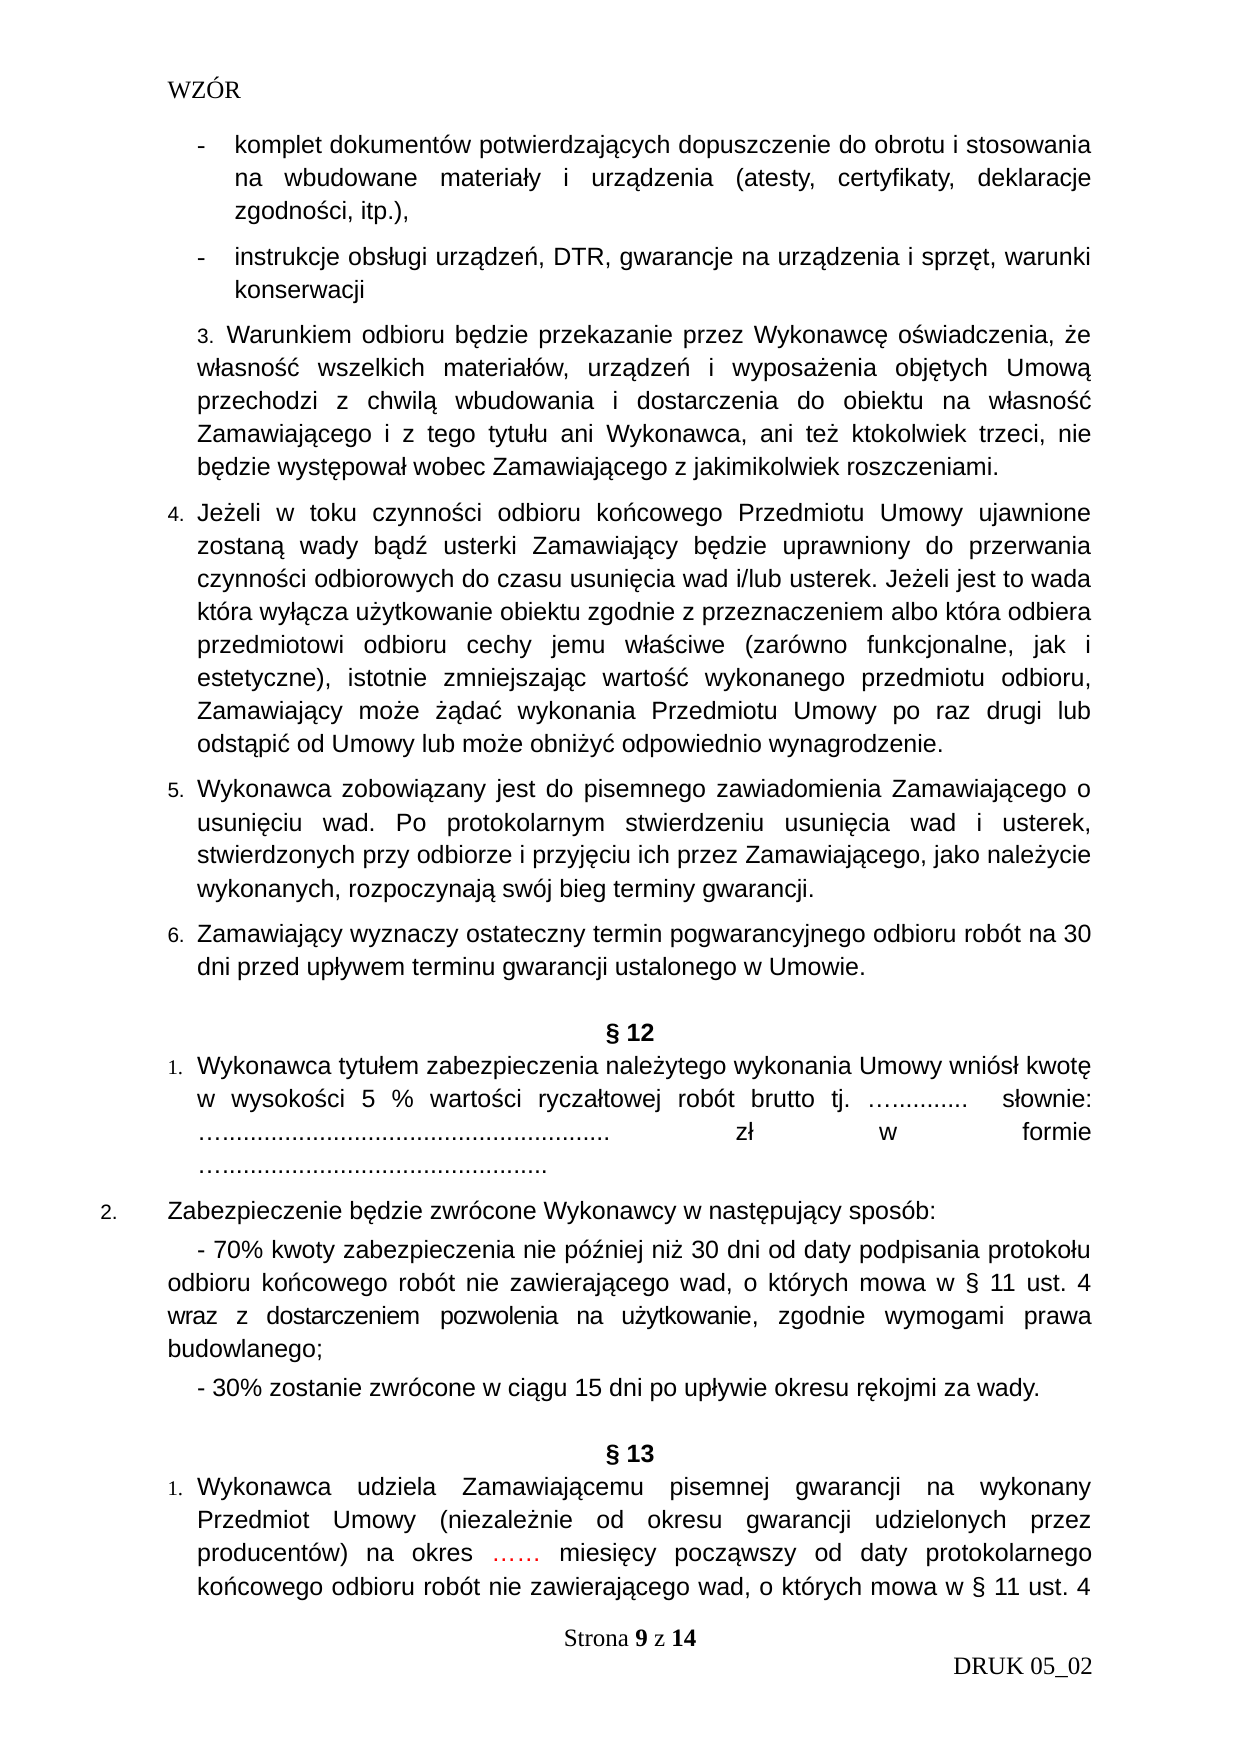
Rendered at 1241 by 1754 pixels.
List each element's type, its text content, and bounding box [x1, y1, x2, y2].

list Warunkiem odbioru będzie przekazanie przez Wykonawcę oświadczenia, że własność wszelkich materiałów, urządzeń i wyposażenia objętych Umową przechodzi z chwilą wbudowania i dostarczenia do obiektu na własność Zamawiającego i z tego tytułu ani Wykonawca, ani też ktokolwiek trzeci, nie będzie występował wobec Zamawiającego z jakimikolwiek roszczeniami. [197, 320, 1092, 481]
text § 12 [167, 1018, 1092, 1047]
text § 13 [167, 1439, 1092, 1468]
list Wykonawca udziela Zamawiającemu pisemnej gwarancji na wykonany Przedmiot Umowy (niezależnie od okresu gwarancji udzielonych przez producentów) na okres …… miesięcy począwszy od daty protokolarnego końcowego odbioru robót nie zawierającego wad, o których mowa w § 11 ust. 4 [167, 1472, 1092, 1600]
list komplet dokumentów potwierdzających dopuszczenie do obrotu i stosowania na wbudowane materiały i urządzenia (atesty, certyfikaty, deklaracje zgodności, itp.), [197, 130, 1092, 225]
list Zabezpieczenie będzie zwrócone Wykonawcy w następujący sposób: [100, 1196, 1092, 1224]
text - 30% zostanie zwrócone w ciągu 15 dni po upływie okresu rękojmi za wady. [167, 1373, 1092, 1402]
list Zamawiający wyznaczy ostateczny termin pogwarancyjnego odbioru robót na 30 dni przed upływem terminu gwarancji ustalonego w Umowie. [167, 919, 1092, 981]
list Jeżeli w toku czynności odbioru końcowego Przedmiotu Umowy ujawnione zostaną wady bądź usterki Zamawiający będzie uprawniony do przerwania czynności odbiorowych do czasu usunięcia wad i/lub usterek. Jeżeli jest to wada która wyłącza użytkowanie obiektu zgodnie z przeznaczeniem albo która odbiera przedmiotowi odbioru cechy jemu właściwe (zarówno funkcjonalne, jak i estetyczne), istotnie zmniejszając wartość wykonanego przedmiotu odbioru, Zamawiający może żądać wykonania Przedmiotu Umowy po raz drugi lub odstąpić od Umowy lub może obniżyć odpowiednio wynagrodzenie. [167, 498, 1092, 758]
list Wykonawca zobowiązany jest do pisemnego zawiadomienia Zamawiającego o usunięciu wad. Po protokolarnym stwierdzeniu usunięcia wad i usterek, stwierdzonych przy odbiorze i przyjęciu ich przez Zamawiającego, jako należycie wykonanych, rozpoczynają swój bieg terminy gwarancji. [167, 774, 1092, 902]
list Wykonawca tytułem zabezpieczenia należytego wykonania Umowy wniósł kwotę w wysokości 5 % wartości ryczałtowej robót brutto tj. …........... słownie: …........................................................ zł w formie …............................................... [167, 1051, 1092, 1179]
list instrukcje obsługi urządzeń, DTR, gwarancje na urządzenia i sprzęt, warunki konserwacji [197, 242, 1092, 303]
text - 70% kwoty zabezpieczenia nie później niż 30 dni od daty podpisania protokołu odbioru końcowego robót nie zawierającego wad, o których mowa w § 11 ust. 4 wraz z dostarczeniem pozwolenia na użytkowanie, zgodnie wymogami prawa budowlanego; [167, 1235, 1092, 1363]
